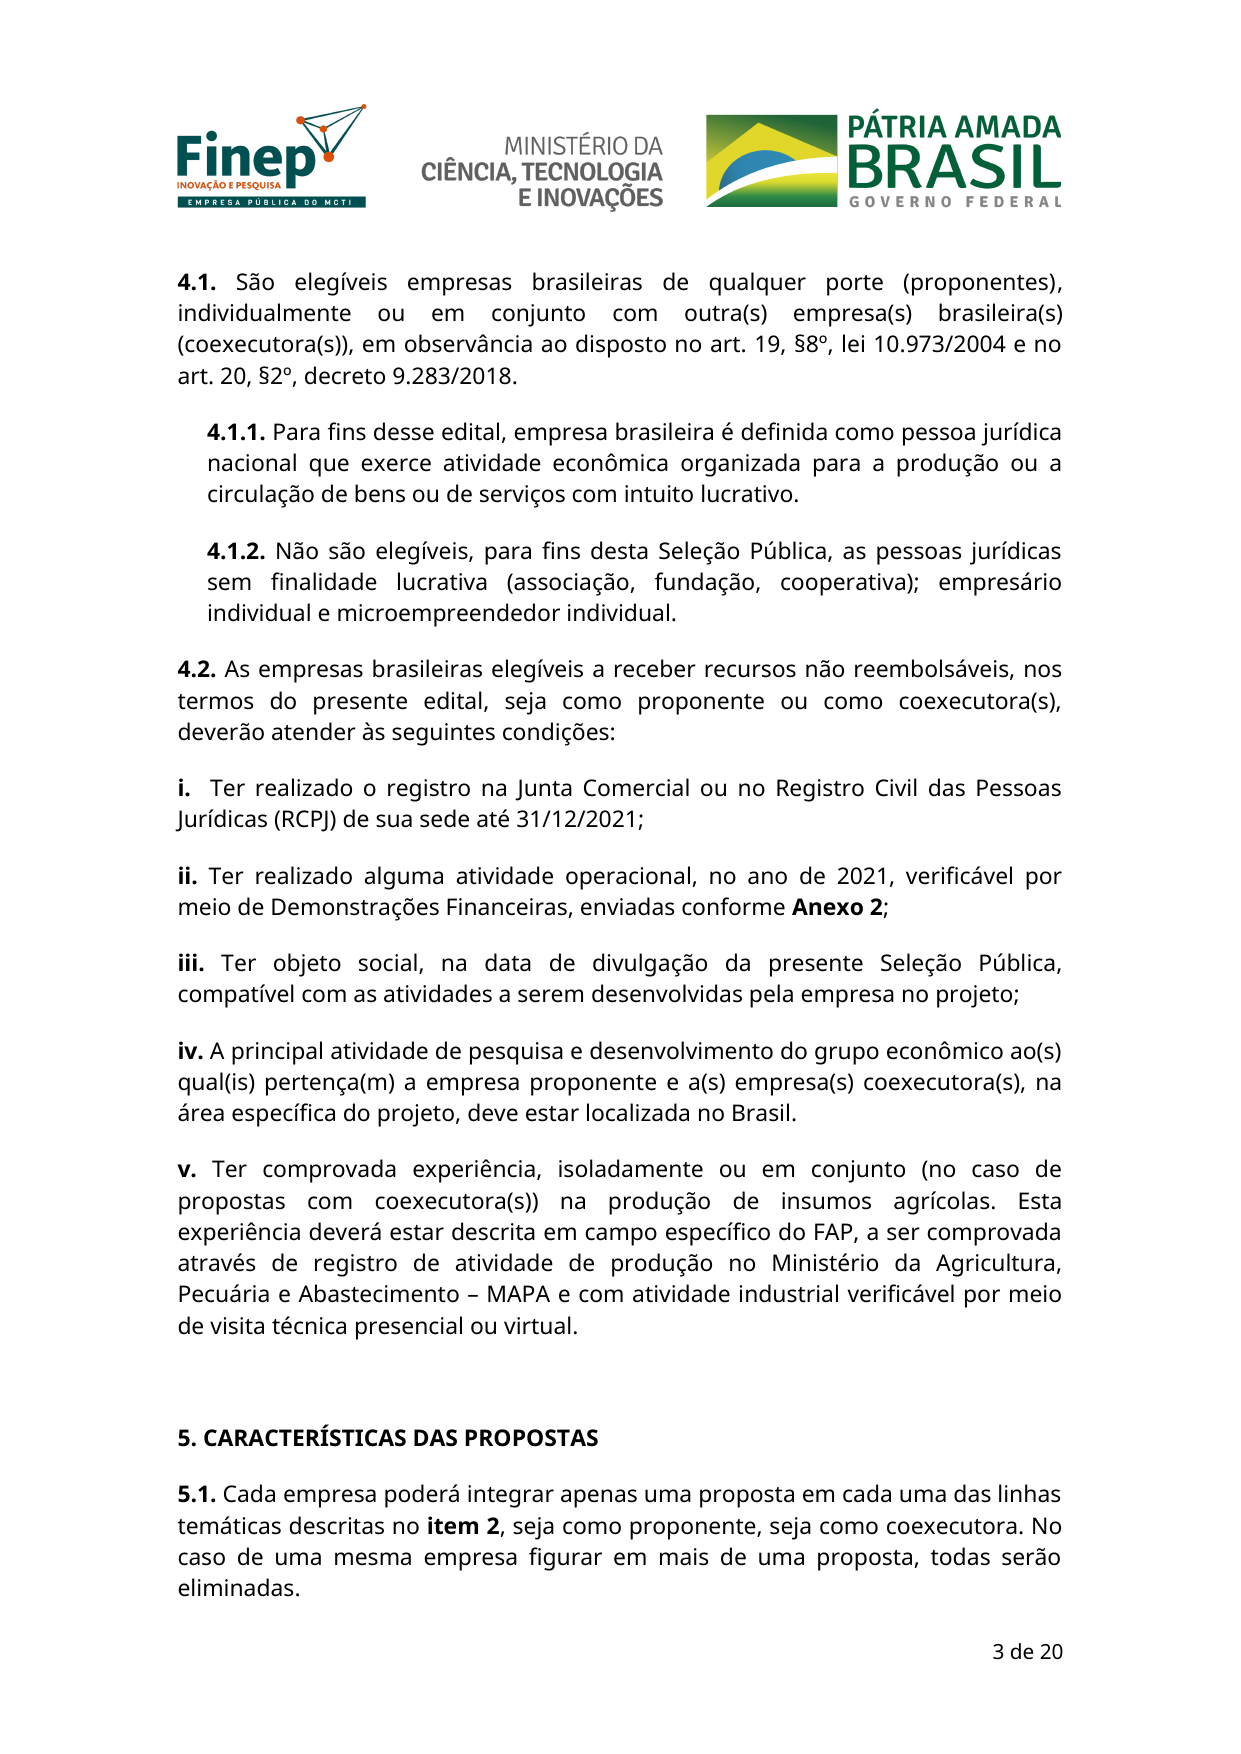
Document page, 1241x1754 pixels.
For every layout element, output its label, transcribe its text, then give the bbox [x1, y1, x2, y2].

text iv. A principal atividade de pesquisa e desenvolvimento do grupo econômico ao(s) qual(is) pertença(m) a empresa proponente e a(s) empresa(s) coexecutora(s), na área específica do projeto, deve estar localizada no Brasil. [177, 1034, 1063, 1128]
text 5.1. Cada empresa poderá integrar apenas uma proposta em cada uma das linhas temáticas descritas no item 2, seja como proponente, seja como coexecutora. No caso de uma mesma empresa figurar em mais de uma proposta, todas serão eliminadas. [177, 1478, 1063, 1603]
text 4.1.1. Para fins desse edital, empresa brasileira é definida como pessoa jurídica nacional que exerce atividade econômica organizada para a produção ou a circulação de bens ou de serviços com intuito lucrativo. [207, 416, 1063, 509]
text 4.2. As empresas brasileiras elegíveis a receber recursos não reembolsáveis, nos termos do presente edital, seja como proponente ou como coexecutora(s), deverão atender às seguintes condições: [177, 653, 1063, 747]
text iii. Ter objeto social, na data de divulgação da presente Seleção Pública, compatível com as atividades a serem desenvolvidas pela empresa no projeto; [177, 947, 1063, 1009]
text 5. CARACTERÍSTICAS DAS PROPOSTAS [177, 1422, 1063, 1453]
text 4.1.2. Não são elegíveis, para fins desta Seleção Pública, as pessoas jurídicas sem finalidade lucrativa (associação, fundação, cooperativa); empresário individual e microempreendedor individual. [207, 534, 1063, 628]
text i. Ter realizado o registro na Junta Comercial ou no Registro Civil das Pessoas Jurídicas (RCPJ) de sua sede até 31/12/2021; [177, 772, 1063, 834]
text ii. Ter realizado alguma atividade operacional, no ano de 2021, verificável por meio de Demonstrações Financeiras, enviadas conforme Anexo 2; [177, 859, 1063, 922]
text 4.1. São elegíveis empresas brasileiras de qualquer porte (proponentes), individualmente ou em conjunto com outra(s) empresa(s) brasileira(s) (coexecutora(s)), em observância ao disposto no art. 19, §8º, lei 10.973/2004 e no art. 20, §2º, decreto 9.283/2018. [177, 266, 1063, 391]
text v. Ter comprovada experiência, isoladamente ou em conjunto (no caso de propostas com coexecutora(s)) na produção de insumos agrícolas. Esta experiência deverá estar descrita em campo específico do FAP, a ser comprovada através de registro de atividade de produção no Ministério da Agricultura, Pecuária e Abastecimento – MAPA e com atividade industrial verificável por meio de visita técnica presencial ou virtual. [177, 1153, 1063, 1341]
